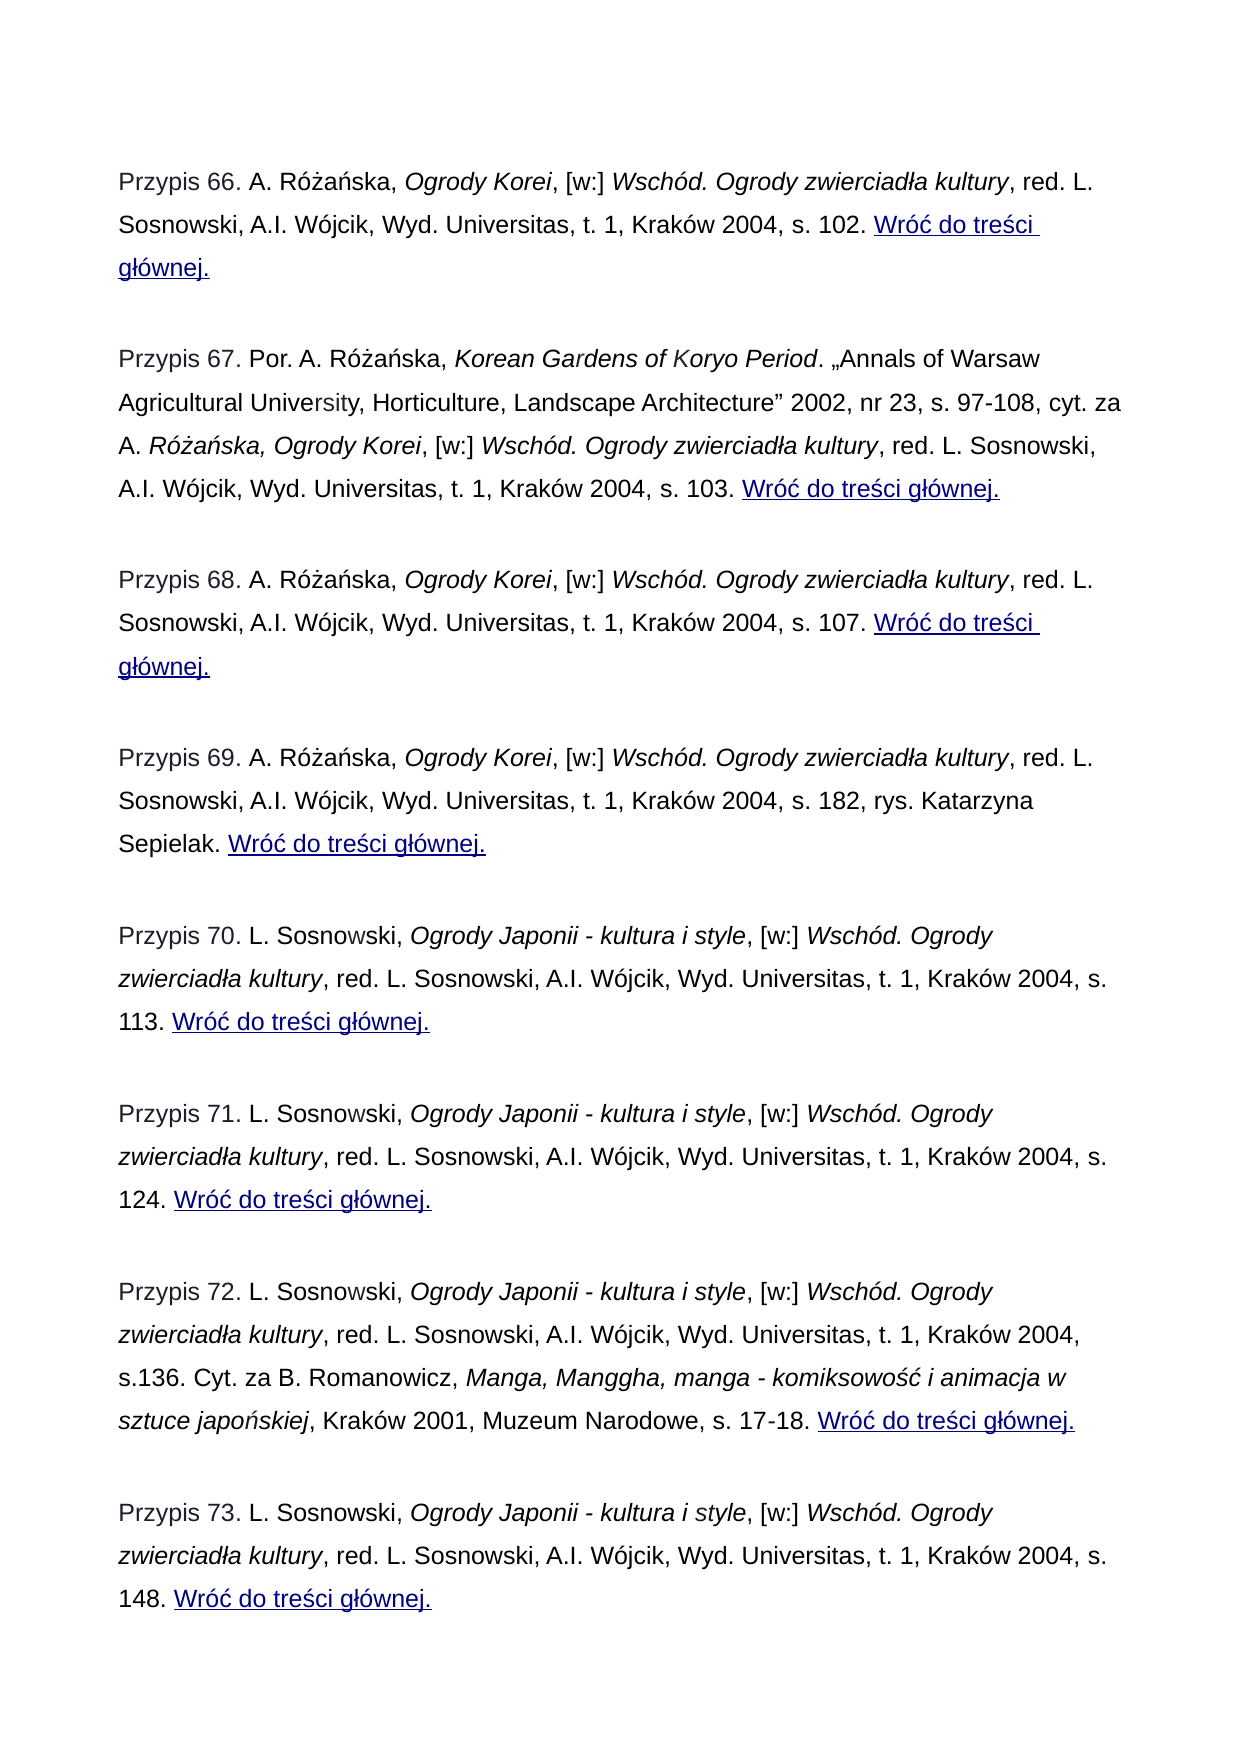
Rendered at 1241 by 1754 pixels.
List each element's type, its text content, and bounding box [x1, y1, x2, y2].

text Przypis 69. A. Różańska, Ogrody Korei, [w:] Wschód. Ogrody zwierciadła kultury, red. L. Sosnowski, A.I. Wójcik, Wyd. Universitas, t. 1, Kraków 2004, s. 182, rys. Katarzyna Sepielak. Wróć do treści głównej. [118, 743, 1122, 858]
text Przypis 73. L. Sosnowski, Ogrody Japonii - kultura i style, [w:] Wschód. Ogrody zwierciadła kultury, red. L. Sosnowski, A.I. Wójcik, Wyd. Universitas, t. 1, Kraków 2004, s. 148. Wróć do treści głównej. [118, 1497, 1122, 1612]
text Przypis 70. L. Sosnowski, Ogrody Japonii - kultura i style, [w:] Wschód. Ogrody zwierciadła kultury, red. L. Sosnowski, A.I. Wójcik, Wyd. Universitas, t. 1, Kraków 2004, s. 113. Wróć do treści głównej. [118, 921, 1122, 1036]
text Przypis 66. A. Różańska, Ogrody Korei, [w:] Wschód. Ogrody zwierciadła kultury, red. L. Sosnowski, A.I. Wójcik, Wyd. Universitas, t. 1, Kraków 2004, s. 102. Wróć do treści głównej. [118, 167, 1122, 282]
text Przypis 72. L. Sosnowski, Ogrody Japonii - kultura i style, [w:] Wschód. Ogrody zwierciadła kultury, red. L. Sosnowski, A.I. Wójcik, Wyd. Universitas, t. 1, Kraków 2004, s.136. Cyt. za B. Romanowicz, Manga, Manggha, manga - komiksowość i animacja w sztuce japońskiej, Kraków 2001, Muzeum Narodowe, s. 17-18. Wróć do treści głównej. [118, 1277, 1122, 1435]
text Przypis 67. Por. A. Różańska, Korean Gardens of Koryo Period. „Annals of Warsaw Agricultural University, Horticulture, Landscape Architecture” 2002, nr 23, s. 97-108, cyt. za A. Różańska, Ogrody Korei, [w:] Wschód. Ogrody zwierciadła kultury, red. L. Sosnowski, A.I. Wójcik, Wyd. Universitas, t. 1, Kraków 2004, s. 103. Wróć do treści głównej. [118, 344, 1122, 502]
text Przypis 68. A. Różańska, Ogrody Korei, [w:] Wschód. Ogrody zwierciadła kultury, red. L. Sosnowski, A.I. Wójcik, Wyd. Universitas, t. 1, Kraków 2004, s. 107. Wróć do treści głównej. [118, 565, 1122, 680]
text Przypis 71. L. Sosnowski, Ogrody Japonii - kultura i style, [w:] Wschód. Ogrody zwierciadła kultury, red. L. Sosnowski, A.I. Wójcik, Wyd. Universitas, t. 1, Kraków 2004, s. 124. Wróć do treści głównej. [118, 1099, 1122, 1214]
